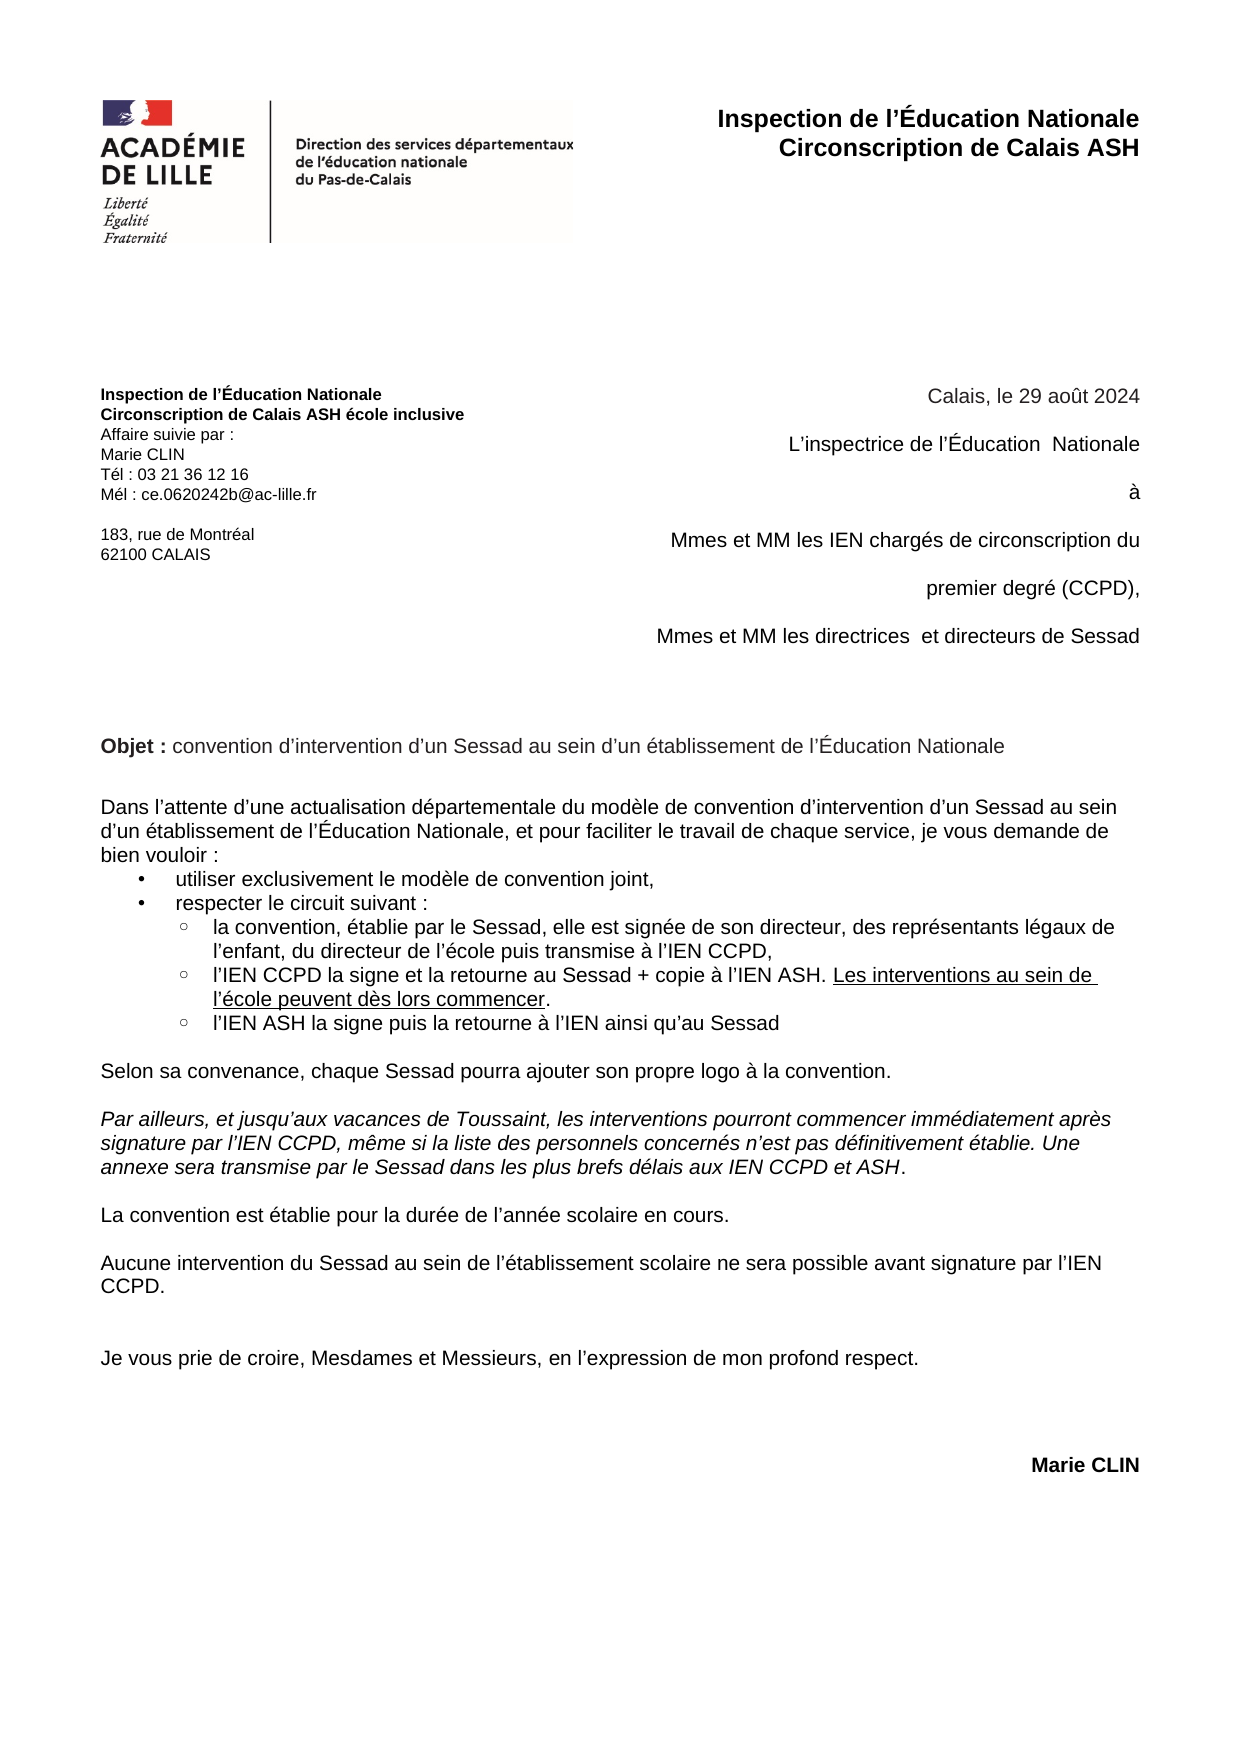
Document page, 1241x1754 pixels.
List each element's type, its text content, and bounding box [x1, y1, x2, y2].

text Marie CLIN [100, 1453, 1140, 1477]
list l’IEN ASH la signe puis la retourne à l’IEN ainsi qu’au Sessad [175, 1011, 1140, 1035]
text Selon sa convenance, chaque Sessad pourra ajouter son propre logo à la convention. [100, 1059, 1140, 1083]
text Aucune intervention du Sessad au sein de l’établissement scolaire ne sera possible avant signature par l’IEN CCPD. [100, 1250, 1140, 1298]
list respecter le circuit suivant : [138, 891, 1140, 915]
picture [100, 100, 574, 243]
text Je vous prie de croire, Mesdames et Messieurs, en l’expression de mon profond respect. [100, 1346, 1140, 1370]
text Dans l’attente d’une actualisation départementale du modèle de convention d’intervention d’un Sessad au sein d’un établissement de l’Éducation Nationale, et pour faciliter le travail de chaque service, je vous demande de bien vouloir : [100, 795, 1140, 867]
text Par ailleurs, et jusqu’aux vacances de Toussaint, les interventions pourront commencer immédiatement après signature par l’IEN CCPD, même si la liste des personnels concernés n’est pas définitivement établie. Une annexe sera transmise par le Sessad dans les plus brefs délais aux IEN CCPD et ASH. [100, 1083, 1140, 1178]
text La convention est établie pour la durée de l’année scolaire en cours. [100, 1202, 1140, 1226]
table_header Calais, le 29 août 2024 L’inspectrice de l’Éducation Nationale à Mmes et MM les IEN chargés de circonscription du premier degré (CCPD), Mmes et MM les directrices et directeurs de Sessad [621, 384, 1140, 695]
list la convention, établie par le Sessad, elle est signée de son directeur, des représentants légaux de l’enfant, du directeur de l’école puis transmise à l’IEN CCPD, [175, 915, 1140, 963]
text Objet : convention d’intervention d’un Sessad au sein d’un établissement de l’Éducation Nationale [100, 733, 1140, 759]
table_header Inspection de l’Éducation Nationale Circonscription de Calais ASH école inclusive Affaire suivie par : Marie CLIN Tél : 03 21 36 12 16 Mél : ce.0620242b@ac-lille.fr 183, rue de Montréal 62100 CALAIS [100, 384, 621, 695]
list l’IEN CCPD la signe et la retourne au Sessad + copie à l’IEN ASH. Les interventions au sein de l’école peuvent dès lors commencer. [175, 963, 1140, 1011]
list utiliser exclusivement le modèle de convention joint, [138, 867, 1140, 891]
